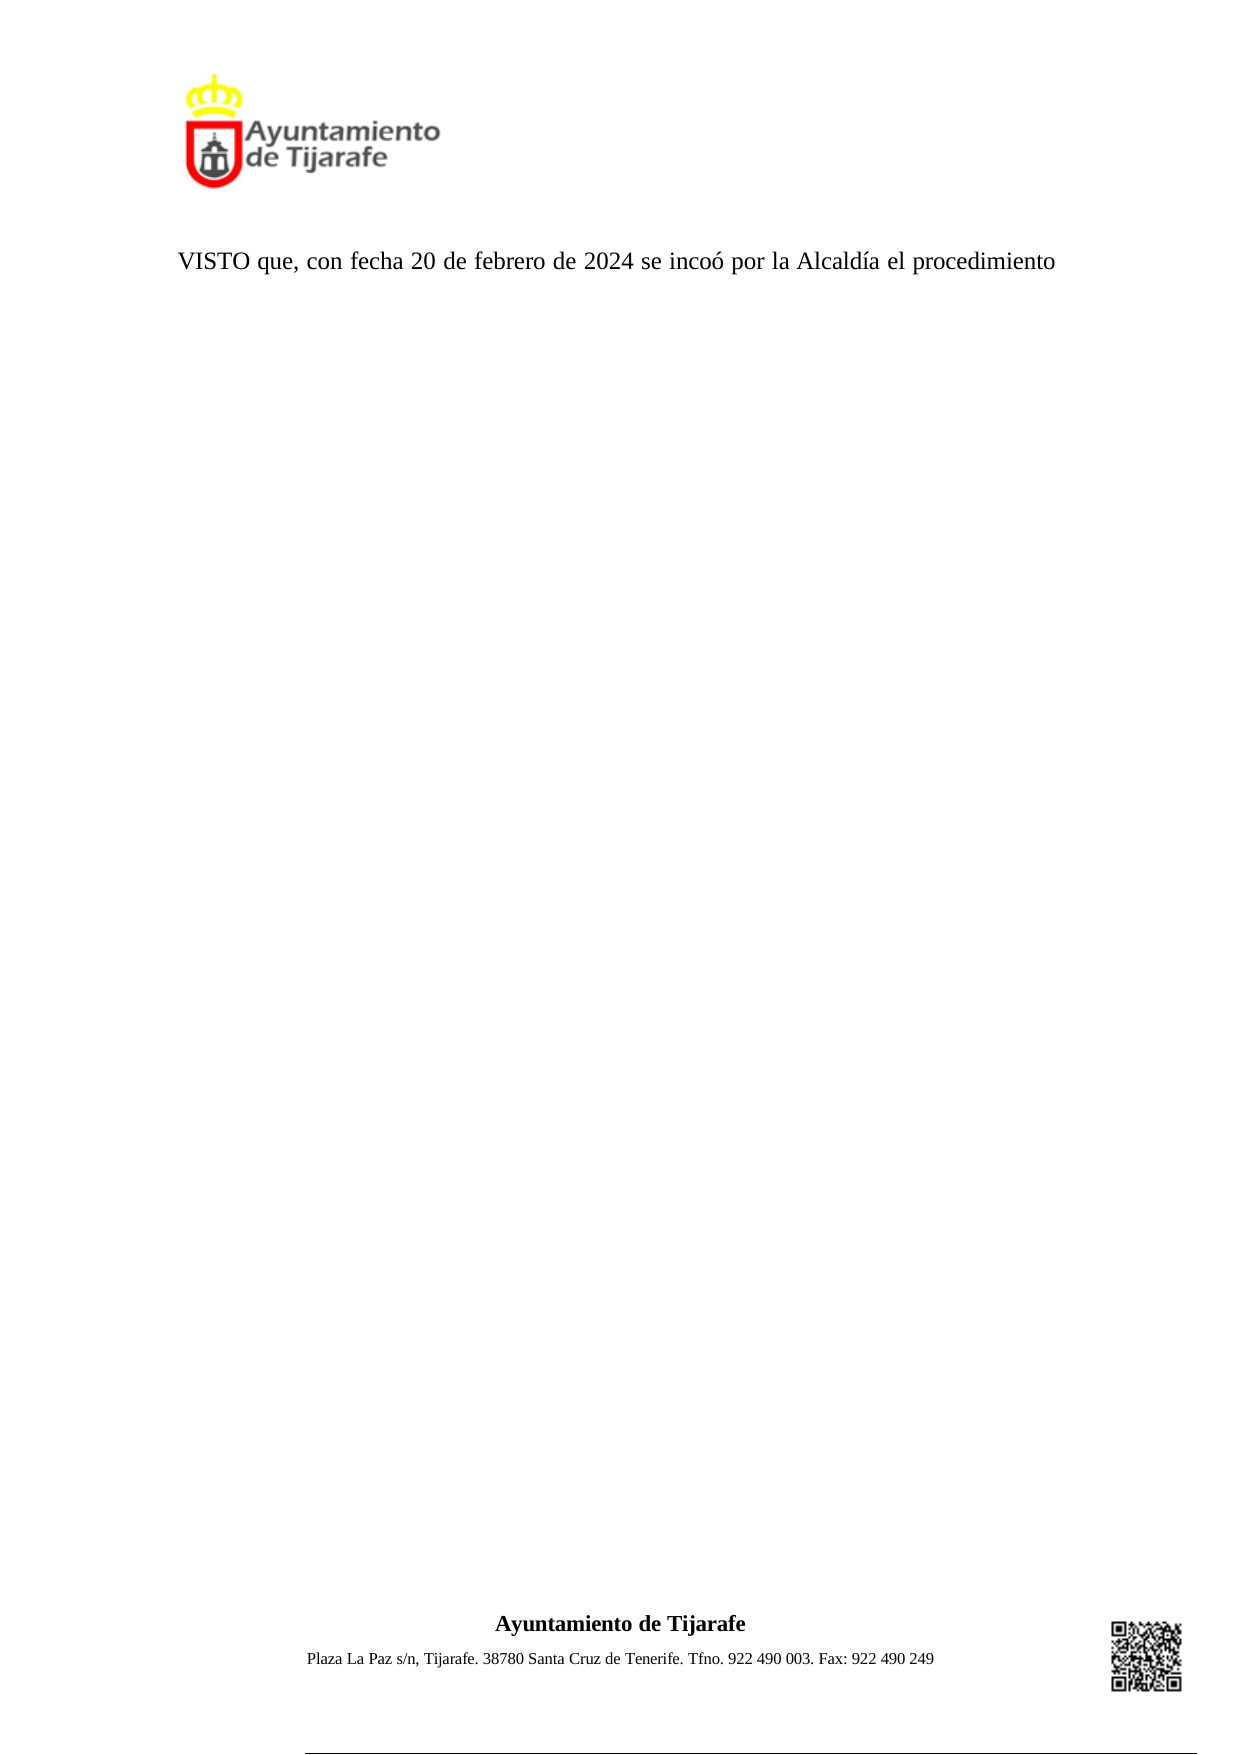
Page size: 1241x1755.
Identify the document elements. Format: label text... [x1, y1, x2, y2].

text VISTO que, con fecha 20 de febrero de 2024 se incoó por la Alcaldía el procedimiento [177, 246, 1195, 274]
